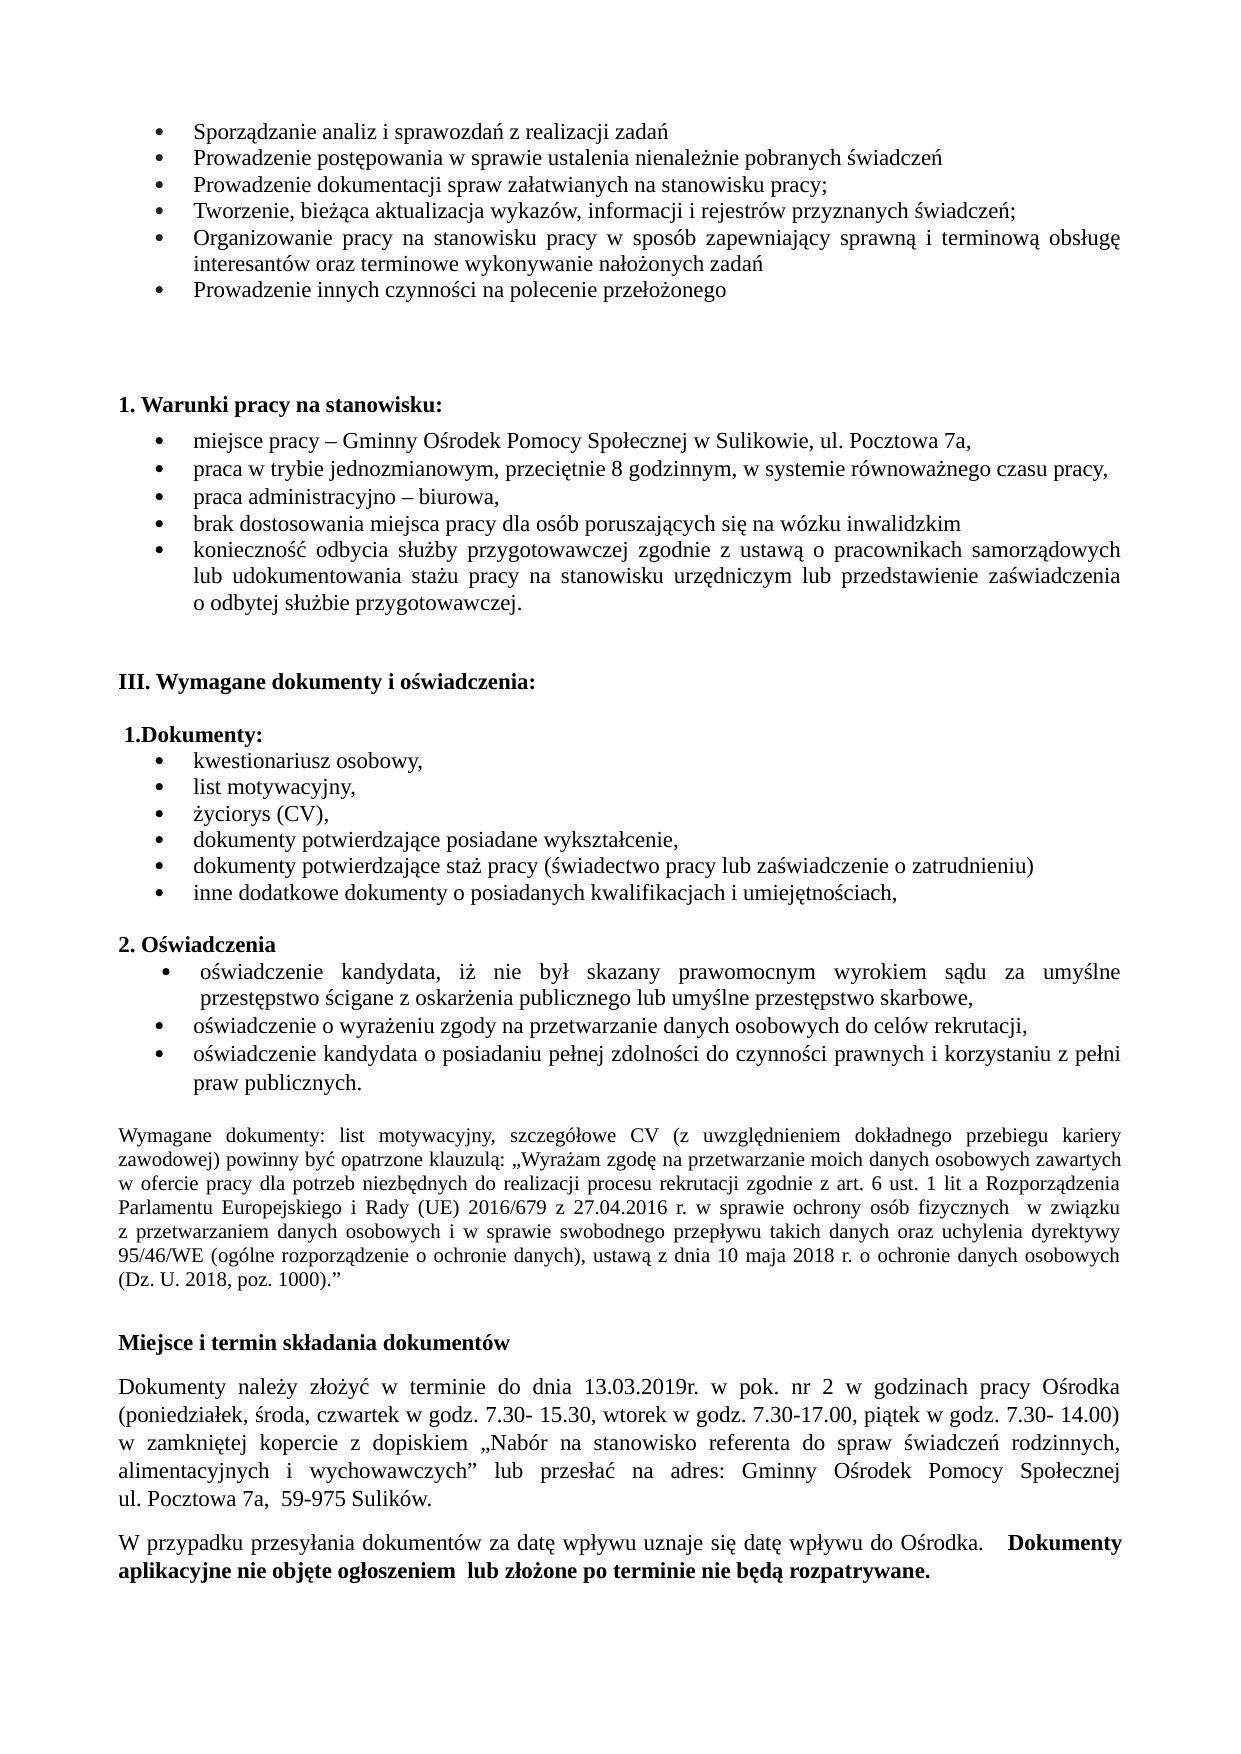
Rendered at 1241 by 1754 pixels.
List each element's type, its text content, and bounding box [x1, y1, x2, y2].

text 1. Warunki pracy na stanowisku: [118, 389, 1122, 418]
text Miejsce i termin składania dokumentów [118, 1327, 1122, 1356]
text Dokumenty należy złożyć w terminie do dnia 13.03.2019r. w pok. nr 2 w godzinach pracy Ośrodka (poniedziałek, środa, czwartek w godz. 7.30- 15.30, wtorek w godz. 7.30-17.00, piątek w godz. 7.30- 14.00) w zamkniętej kopercie z dopiskiem „Nabór na stanowisko referenta do spraw świadczeń rodzinnych, alimentacyjnych i wychowawczych” lub przesłać na adres: Gminny Ośrodek Pomocy Społecznej ul. Pocztowa 7a, 59-975 Sulików. [118, 1371, 1122, 1512]
list Prowadzenie innych czynności na polecenie przełożonego [156, 276, 1122, 303]
list oświadczenie o wyrażeniu zgody na przetwarzanie danych osobowych do celów rekrutacji, [156, 1011, 1122, 1039]
list brak dostosowania miejsca pracy dla osób poruszających się na wózku inwalidzkim [156, 510, 1122, 536]
list miejsce pracy – Gminny Ośrodek Pomocy Społecznej w Sulikowie, ul. Pocztowa 7a, [156, 425, 1122, 453]
list życiorys (CV), [156, 800, 1122, 826]
list konieczność odbycia służby przygotowawczej zgodnie z ustawą o pracownikach samorządowych lub udokumentowania stażu pracy na stanowisku urzędniczym lub przedstawienie zaświadczenia o odbytej służbie przygotowawczej. [156, 536, 1122, 615]
text III. Wymagane dokumenty i oświadczenia: [118, 668, 1122, 694]
list Tworzenie, bieżąca aktualizacja wykazów, informacji i rejestrów przyznanych świadczeń; [156, 197, 1122, 223]
list praca administracyjno – biurowa, [156, 482, 1122, 510]
text W przypadku przesyłania dokumentów za datę wpływu uznaje się datę wpływu do Ośrodka. Dokumenty aplikacyjne nie objęte ogłoszeniem lub złożone po terminie nie będą rozpatrywane. [118, 1527, 1122, 1584]
list Sporządzanie analiz i sprawozdań z realizacji zadań [156, 118, 1122, 144]
list Organizowanie pracy na stanowisku pracy w sposób zapewniający sprawną i terminową obsługę interesantów oraz terminowe wykonywanie nałożonych zadań [156, 223, 1122, 276]
list list motywacyjny, [156, 773, 1122, 800]
list dokumenty potwierdzające staż pracy (świadectwo pracy lub zaświadczenie o zatrudnieniu) [156, 852, 1122, 879]
text Wymagane dokumenty: list motywacyjny, szczegółowe CV (z uwzględnieniem dokładnego przebiegu kariery zawodowej) powinny być opatrzone klauzulą: „Wyrażam zgodę na przetwarzanie moich danych osobowych zawartych w ofercie pracy dla potrzeb niezbędnych do realizacji procesu rekrutacji zgodnie z art. 6 ust. 1 lit a Rozporządzenia Parlamentu Europejskiego i Rady (UE) 2016/679 z 27.04.2016 r. w sprawie ochrony osób fizycznych w związku z przetwarzaniem danych osobowych i w sprawie swobodnego przepływu takich danych oraz uchylenia dyrektywy 95/46/WE (ogólne rozporządzenie o ochronie danych), ustawą z dnia 10 maja 2018 r. o ochronie danych osobowych (Dz. U. 2018, poz. 1000).” [118, 1123, 1122, 1291]
text 2. Oświadczenia [118, 931, 1122, 958]
list praca w trybie jednozmianowym, przeciętnie 8 godzinnym, w systemie równoważnego czasu pracy, [156, 453, 1122, 482]
list kwestionariusz osobowy, [156, 747, 1122, 773]
list Prowadzenie postępowania w sprawie ustalenia nienależnie pobranych świadczeń [156, 144, 1122, 171]
list inne dodatkowe dokumenty o posiadanych kwalifikacjach i umiejętnościach, [156, 879, 1122, 905]
list dokumenty potwierdzające posiadane wykształcenie, [156, 826, 1122, 852]
list Prowadzenie dokumentacji spraw załatwianych na stanowisku pracy; [156, 171, 1122, 197]
list oświadczenie kandydata, iż nie był skazany prawomocnym wyrokiem sądu za umyślne przestępstwo ścigane z oskarżenia publicznego lub umyślne przestępstwo skarbowe, [162, 958, 1122, 1011]
list oświadczenie kandydata o posiadaniu pełnej zdolności do czynności prawnych i korzystaniu z pełni praw publicznych. [156, 1039, 1122, 1095]
text 1.Dokumenty: [118, 721, 1122, 747]
